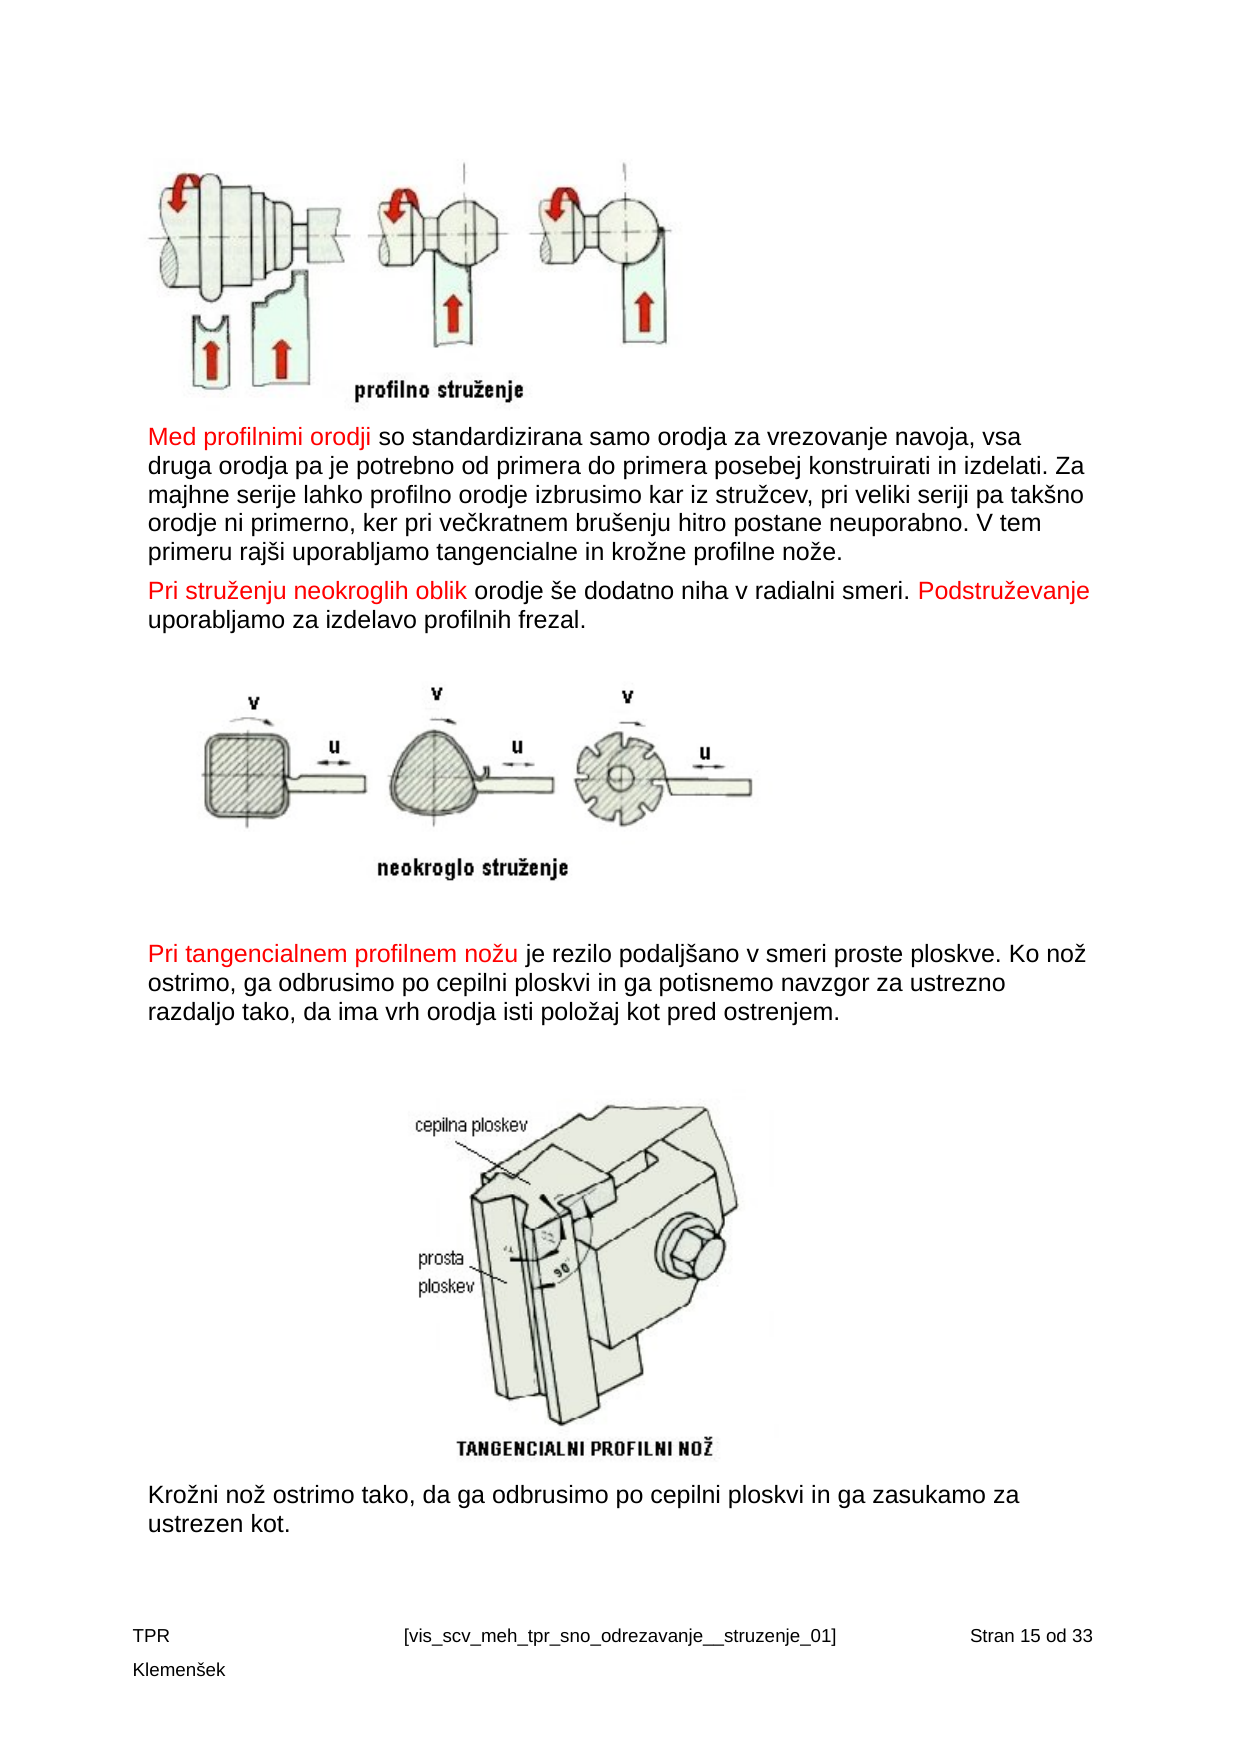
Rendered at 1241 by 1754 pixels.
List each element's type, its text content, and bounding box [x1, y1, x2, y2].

text Med profilnimi orodji so standardizirana samo orodja za vrezovanje navoja, vsa druga orodja pa je potrebno od primera do primera posebej konstruirati in izdelati. Za majhne serije lahko profilno orodje izbrusimo kar iz stružcev, pri veliki seriji pa takšno orodje ni primerno, ker pri večkratnem brušenju hitro postane neuporabno. V tem primeru rajši uporabljamo tangencialne in krožne profilne nože. [148, 422, 1093, 566]
picture [132, 147, 692, 412]
text Pri struženju neokroglih oblik orodje še dodatno niha v radialni smeri. Podstruževanje uporabljamo za izdelavo profilnih frezal. [148, 576, 1093, 634]
picture [147, 644, 782, 929]
picture [407, 1074, 833, 1470]
text Pri tangencialnem profilnem nožu je rezilo podaljšano v smeri proste ploskve. Ko nož ostrimo, ga odbrusimo po cepilni ploskvi in ga potisnemo navzgor za ustrezno razdaljo tako, da ima vrh orodja isti položaj kot pred ostrenjem. [148, 939, 1093, 1025]
text Krožni nož ostrimo tako, da ga odbrusimo po cepilni ploskvi in ga zasukamo za ustrezen kot. [148, 1480, 1093, 1538]
